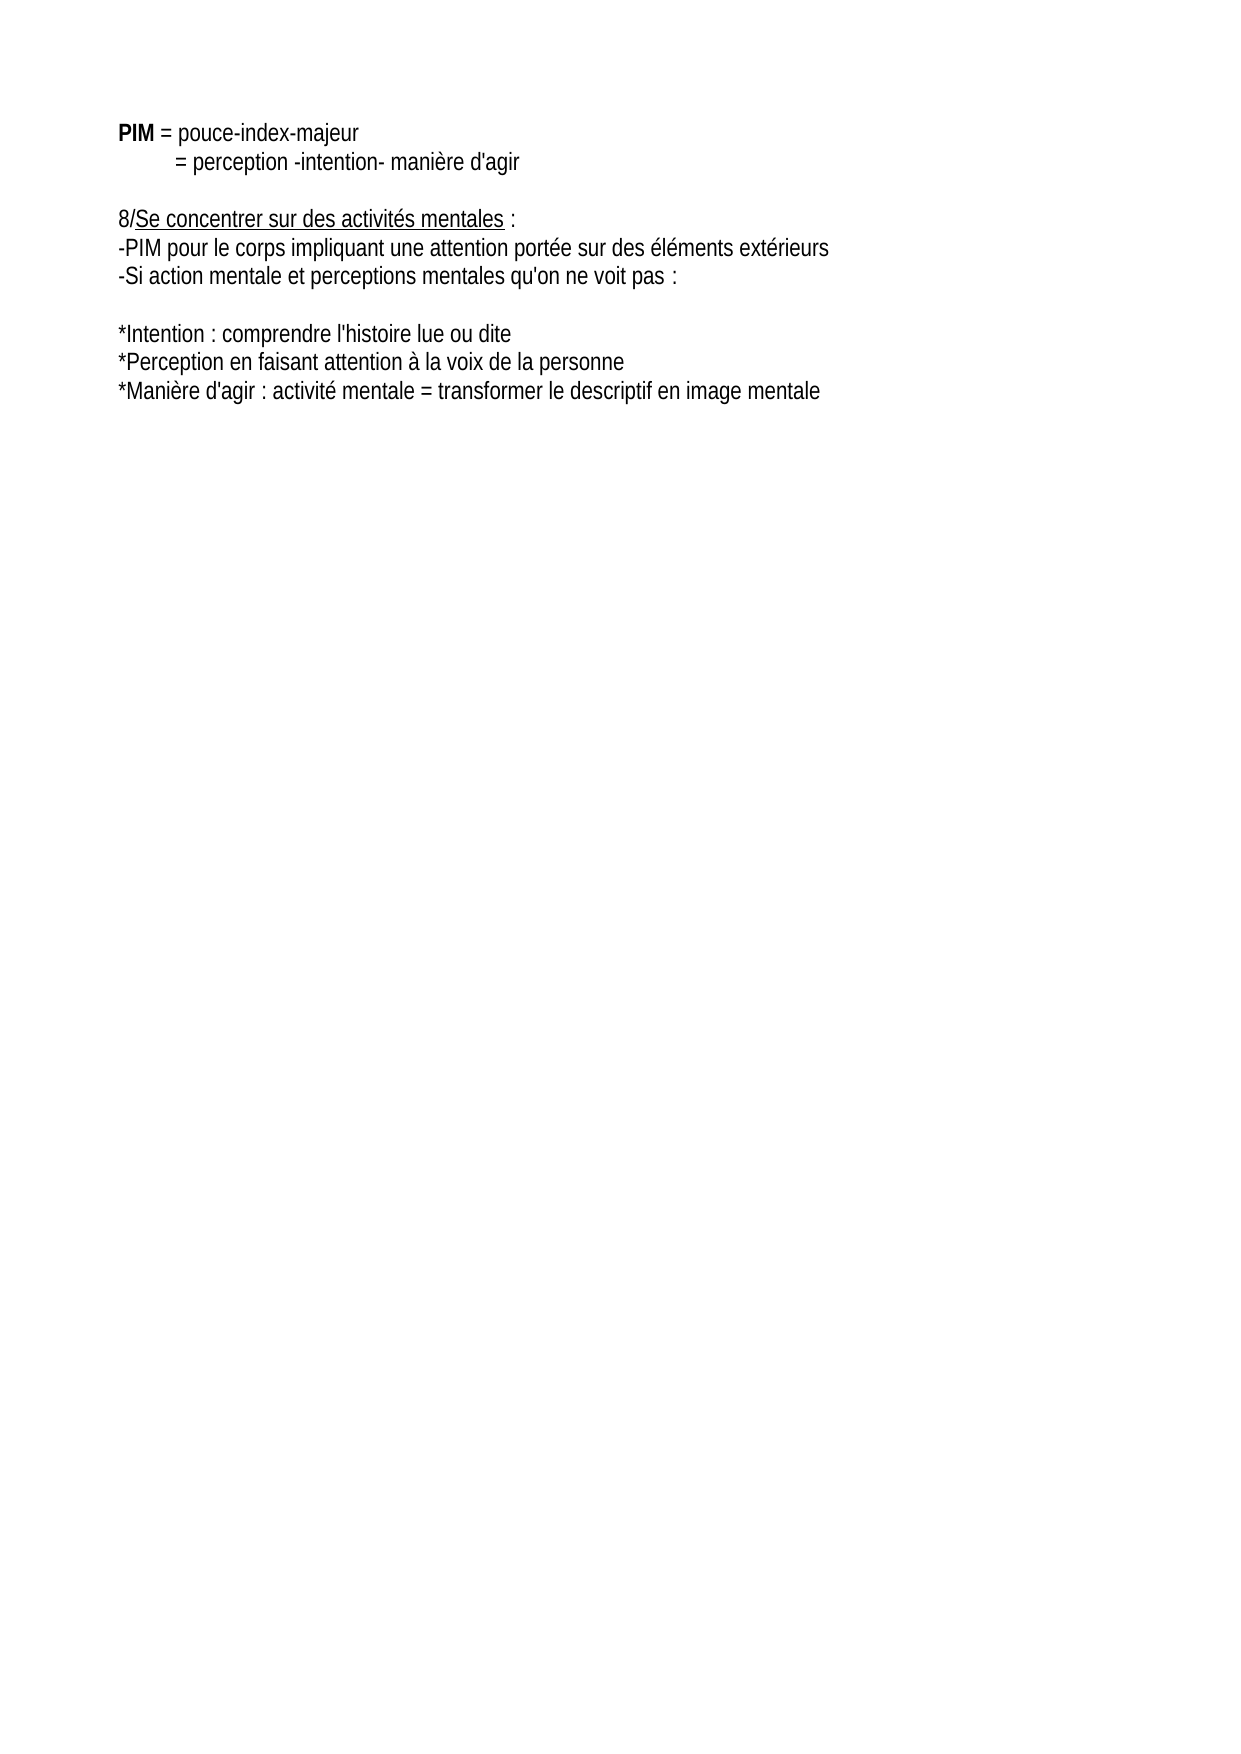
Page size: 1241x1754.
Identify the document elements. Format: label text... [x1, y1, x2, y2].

text *Perception en faisant attention à la voix de la personne [118, 347, 1122, 376]
text *Intention : comprendre l'histoire lue ou dite [118, 319, 1122, 347]
text -PIM pour le corps impliquant une attention portée sur des éléments extérieurs [118, 233, 1122, 261]
text 8/Se concentrer sur des activités mentales : [118, 204, 1122, 233]
text -Si action mentale et perceptions mentales qu'on ne voit pas : [118, 261, 1122, 290]
text PIM = pouce-index-majeur [118, 118, 1122, 147]
text *Manière d'agir : activité mentale = transformer le descriptif en image mentale [118, 376, 1122, 404]
text = perception -intention- manière d'agir [118, 147, 1122, 175]
